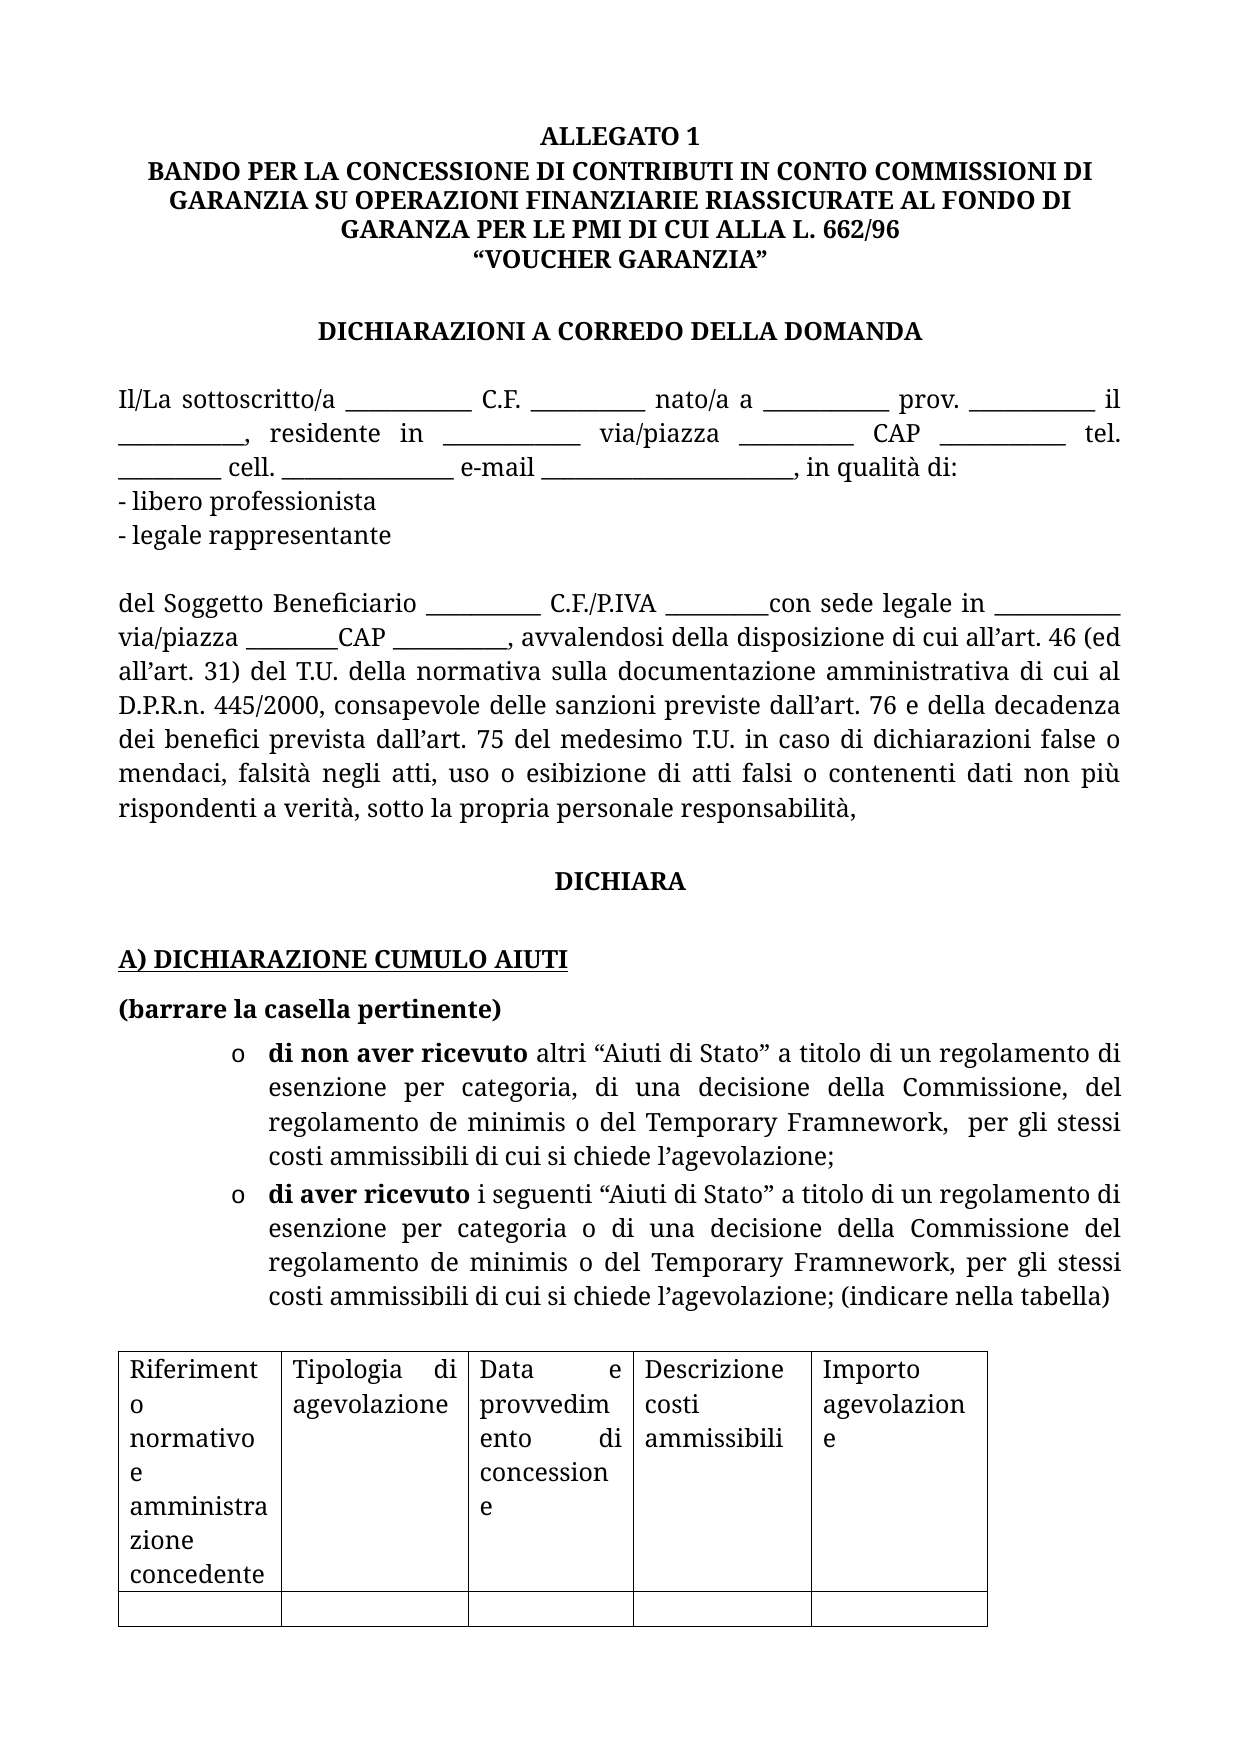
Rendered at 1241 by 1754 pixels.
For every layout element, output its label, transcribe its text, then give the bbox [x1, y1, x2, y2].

text del Soggetto Beneficiario __________ C.F./P.IVA _________con sede legale in ___________ via/piazza ________CAP __________, avvalendosi della disposizione di cui all’art. 46 (ed all’art. 31) del T.U. della normativa sulla documentazione amministrativa di cui al D.P.R.n. 445/2000, consapevole delle sanzioni previste dall’art. 76 e della decadenza dei benefici prevista dall’art. 75 del medesimo T.U. in caso di dichiarazioni false o mendaci, falsità negli atti, uso o esibizione di atti falsi o contenenti dati non più rispondenti a verità, sotto la propria personale responsabilità, [118, 586, 1122, 824]
table_header Riferimento normativo e amministrazione concedente [119, 1352, 281, 1591]
table_cell [812, 1592, 987, 1626]
table_cell [469, 1592, 633, 1626]
table_cell [282, 1592, 468, 1626]
text GARANZA PER LE PMI DI CUI ALLA L. 662/96 [118, 216, 1122, 245]
table_header Data e provvedimento di concessione [469, 1352, 633, 1591]
table_header Importo agevolazione [812, 1352, 987, 1591]
text (barrare la casella pertinente) [118, 991, 1122, 1025]
list di aver ricevuto i seguenti “Aiuti di Stato” a titolo di un regolamento di esenzione per categoria o di una decisione della Commissione del regolamento de minimis o del Temporary Framnework, per gli stessi costi ammissibili di cui si chiede l’agevolazione; (indicare nella tabella) [231, 1176, 1122, 1313]
text GARANZIA SU OPERAZIONI FINANZIARIE RIASSICURATE AL FONDO DI [118, 186, 1122, 216]
table_header Tipologia di agevolazione [282, 1352, 468, 1591]
text A) DICHIARAZIONE CUMULO AIUTI [118, 942, 1122, 976]
table_cell [119, 1592, 281, 1626]
list di non aver ricevuto altri “Aiuti di Stato” a titolo di un regolamento di esenzione per categoria, di una decisione della Commissione, del regolamento de minimis o del Temporary Framnework, per gli stessi costi ammissibili di cui si chiede l’agevolazione; [231, 1036, 1122, 1172]
text ALLEGATO 1 [118, 118, 1122, 152]
table_cell [634, 1592, 811, 1626]
text - libero professionista [118, 484, 1122, 518]
table_header Descrizione costi ammissibili [634, 1352, 811, 1591]
text DICHIARAZIONI A CORREDO DELLA DOMANDA [118, 313, 1122, 347]
text DICHIARA [118, 863, 1122, 897]
text Il/La sottoscritto/a ___________ C.F. __________ nato/a a ___________ prov. ___________ il ___________, residente in ____________ via/piazza __________ CAP ___________ tel. _________ cell. _______________ e-mail ______________________, in qualità di: [118, 381, 1122, 484]
text - legale rappresentante [118, 518, 1122, 552]
text BANDO PER LA CONCESSIONE DI CONTRIBUTI IN CONTO COMMISSIONI DI [118, 157, 1122, 186]
text “VOUCHER GARANZIA” [118, 245, 1122, 274]
